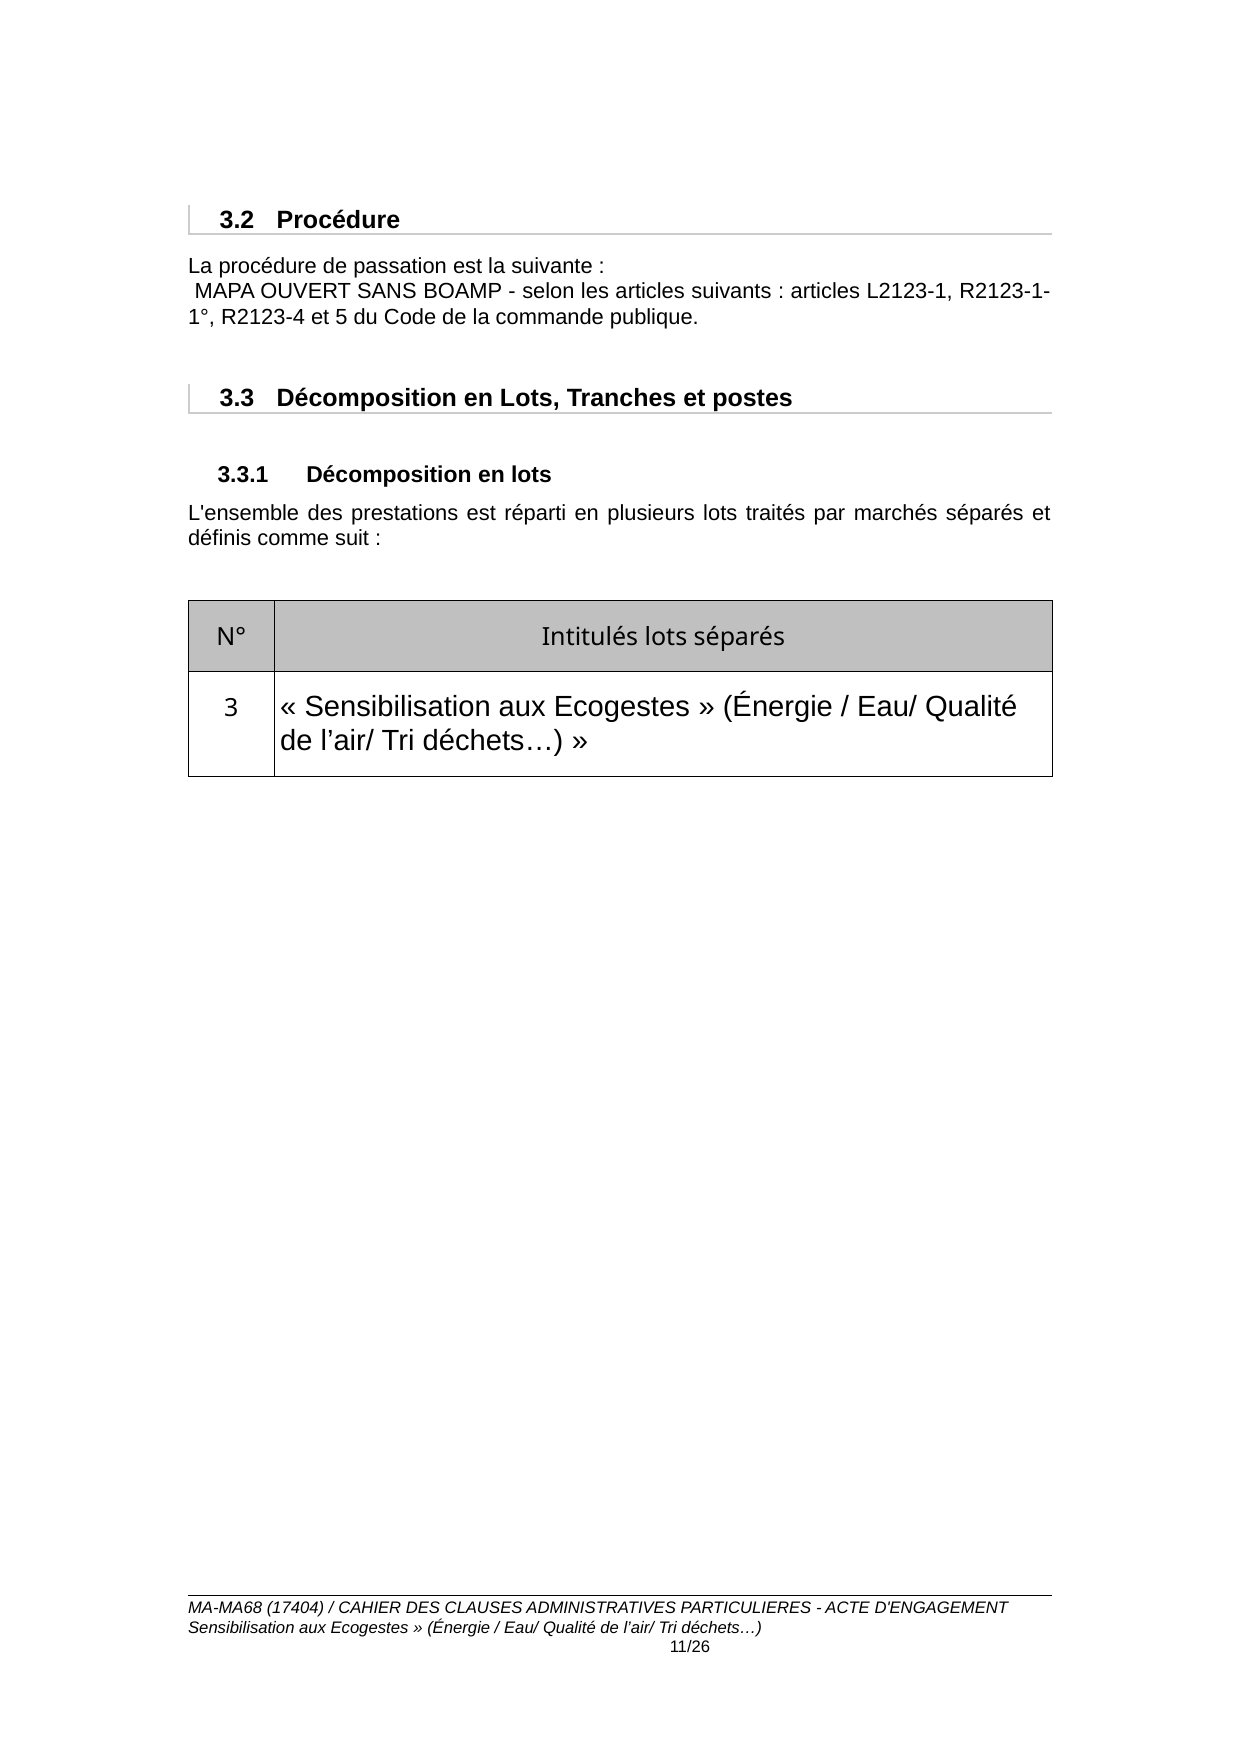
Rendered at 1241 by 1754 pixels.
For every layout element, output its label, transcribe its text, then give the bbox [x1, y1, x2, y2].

table_cell « Sensibilisation aux Ecogestes » (Énergie / Eau/ Qualité de l’air/ Tri déchets…) » [275, 672, 1052, 776]
text MAPA OUVERT SANS BOAMP - selon les articles suivants : articles L2123-1, R2123-1-1°, R2123-4 et 5 du Code de la commande publique. [188, 278, 1052, 329]
table_header N° [189, 601, 274, 671]
text La procédure de passation est la suivante : [188, 253, 1052, 278]
text L'ensemble des prestations est réparti en plusieurs lots traités par marchés séparés et définis comme suit : [188, 499, 1052, 550]
table_cell 3 [189, 672, 274, 776]
subtitle Décomposition en lots [188, 461, 1052, 488]
subtitle Décomposition en Lots, Tranches et postes [188, 383, 1052, 412]
subtitle Procédure [188, 204, 1052, 233]
table_header Intitulés lots séparés [275, 601, 1052, 671]
